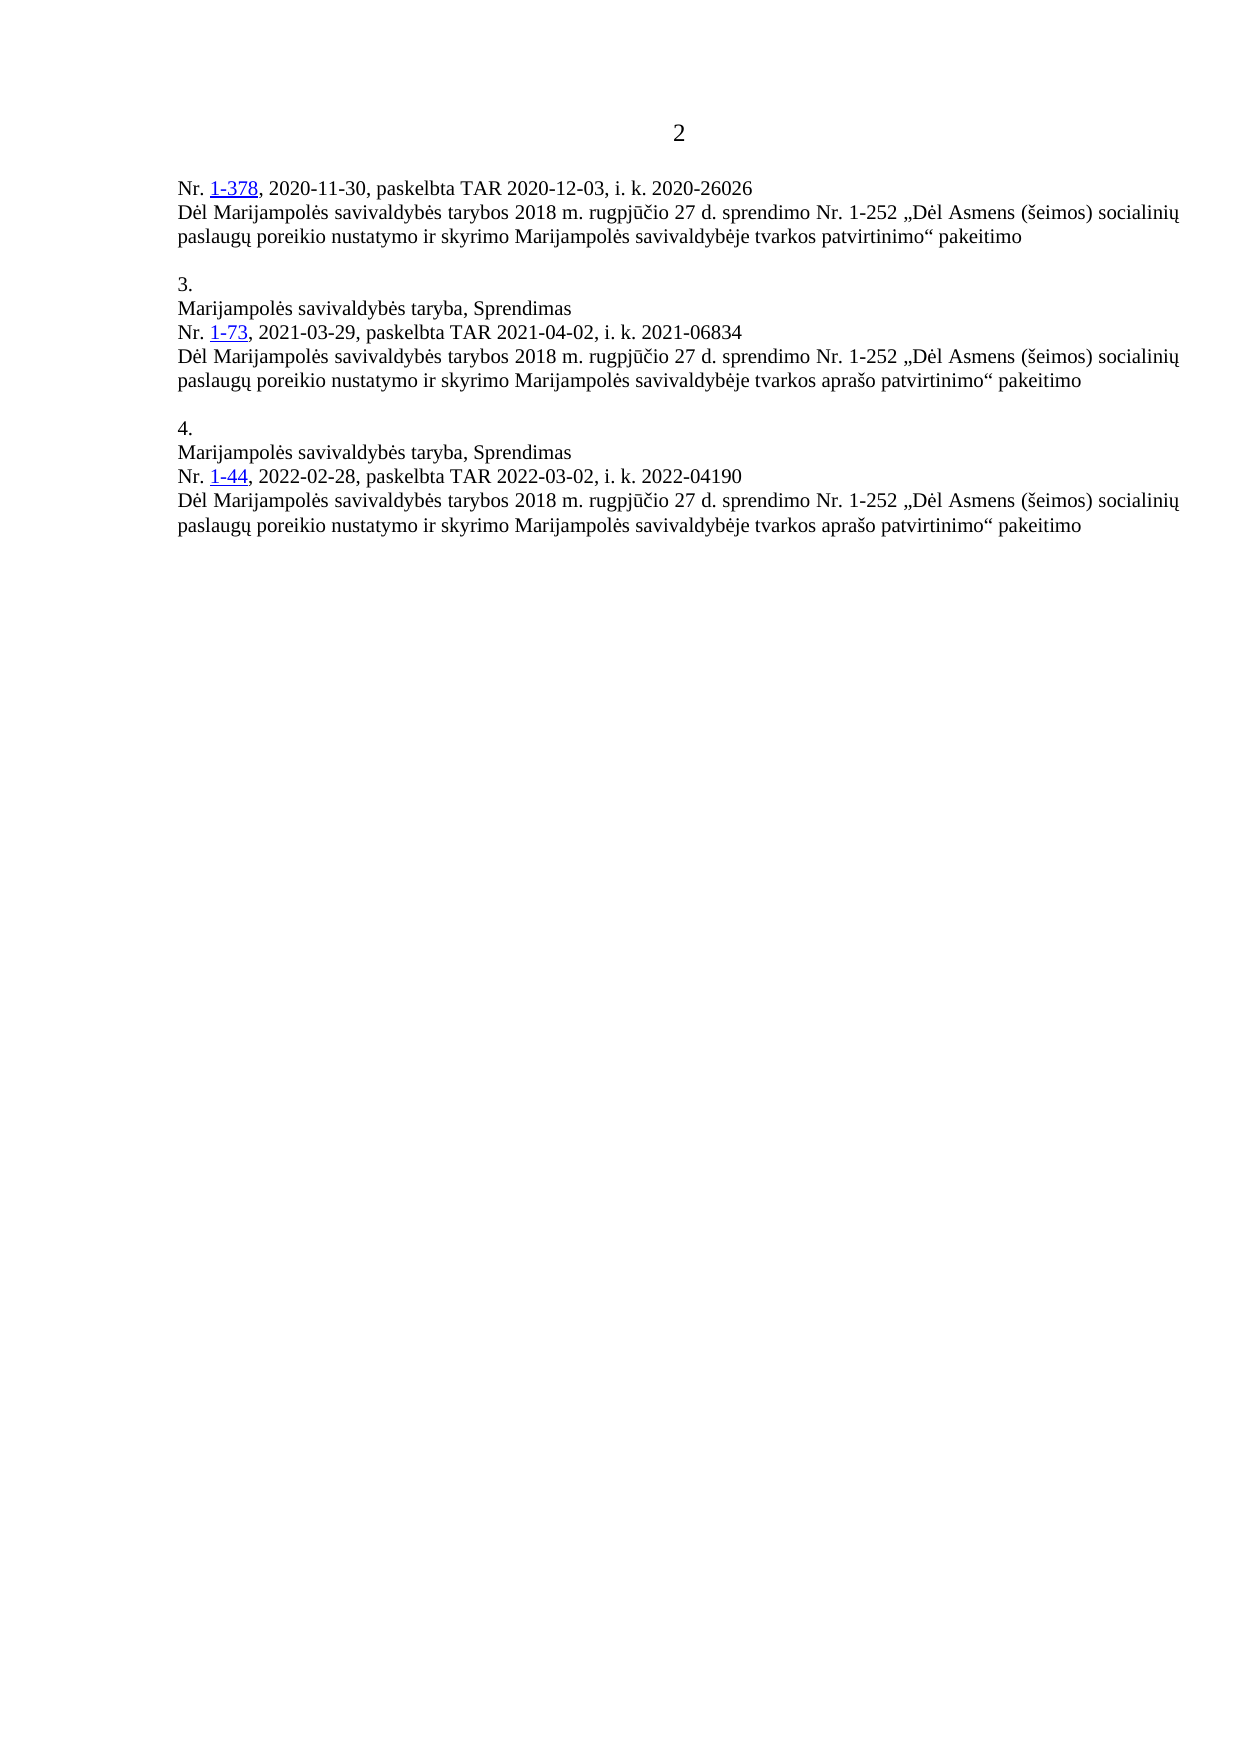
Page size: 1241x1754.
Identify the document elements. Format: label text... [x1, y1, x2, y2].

text 4. [177, 416, 1181, 440]
text Marijampolės savivaldybės taryba, Sprendimas [177, 440, 1181, 464]
text Nr. 1-44, 2022-02-28, paskelbta TAR 2022-03-02, i. k. 2022-04190 [177, 464, 1181, 488]
text Nr. 1-73, 2021-03-29, paskelbta TAR 2021-04-02, i. k. 2021-06834 [177, 320, 1181, 344]
text Dėl Marijampolės savivaldybės tarybos 2018 m. rugpjūčio 27 d. sprendimo Nr. 1-252 „Dėl Asmens (šeimos) socialinių paslaugų poreikio nustatymo ir skyrimo Marijampolės savivaldybėje tvarkos aprašo patvirtinimo“ pakeitimo [177, 488, 1181, 537]
text Marijampolės savivaldybės taryba, Sprendimas [177, 296, 1181, 320]
text Nr. 1-378, 2020-11-30, paskelbta TAR 2020-12-03, i. k. 2020-26026 [177, 176, 1181, 200]
text 3. [177, 272, 1181, 296]
text Dėl Marijampolės savivaldybės tarybos 2018 m. rugpjūčio 27 d. sprendimo Nr. 1-252 „Dėl Asmens (šeimos) socialinių paslaugų poreikio nustatymo ir skyrimo Marijampolės savivaldybėje tvarkos aprašo patvirtinimo“ pakeitimo [177, 344, 1181, 392]
text Dėl Marijampolės savivaldybės tarybos 2018 m. rugpjūčio 27 d. sprendimo Nr. 1-252 „Dėl Asmens (šeimos) socialinių paslaugų poreikio nustatymo ir skyrimo Marijampolės savivaldybėje tvarkos patvirtinimo“ pakeitimo [177, 200, 1181, 248]
